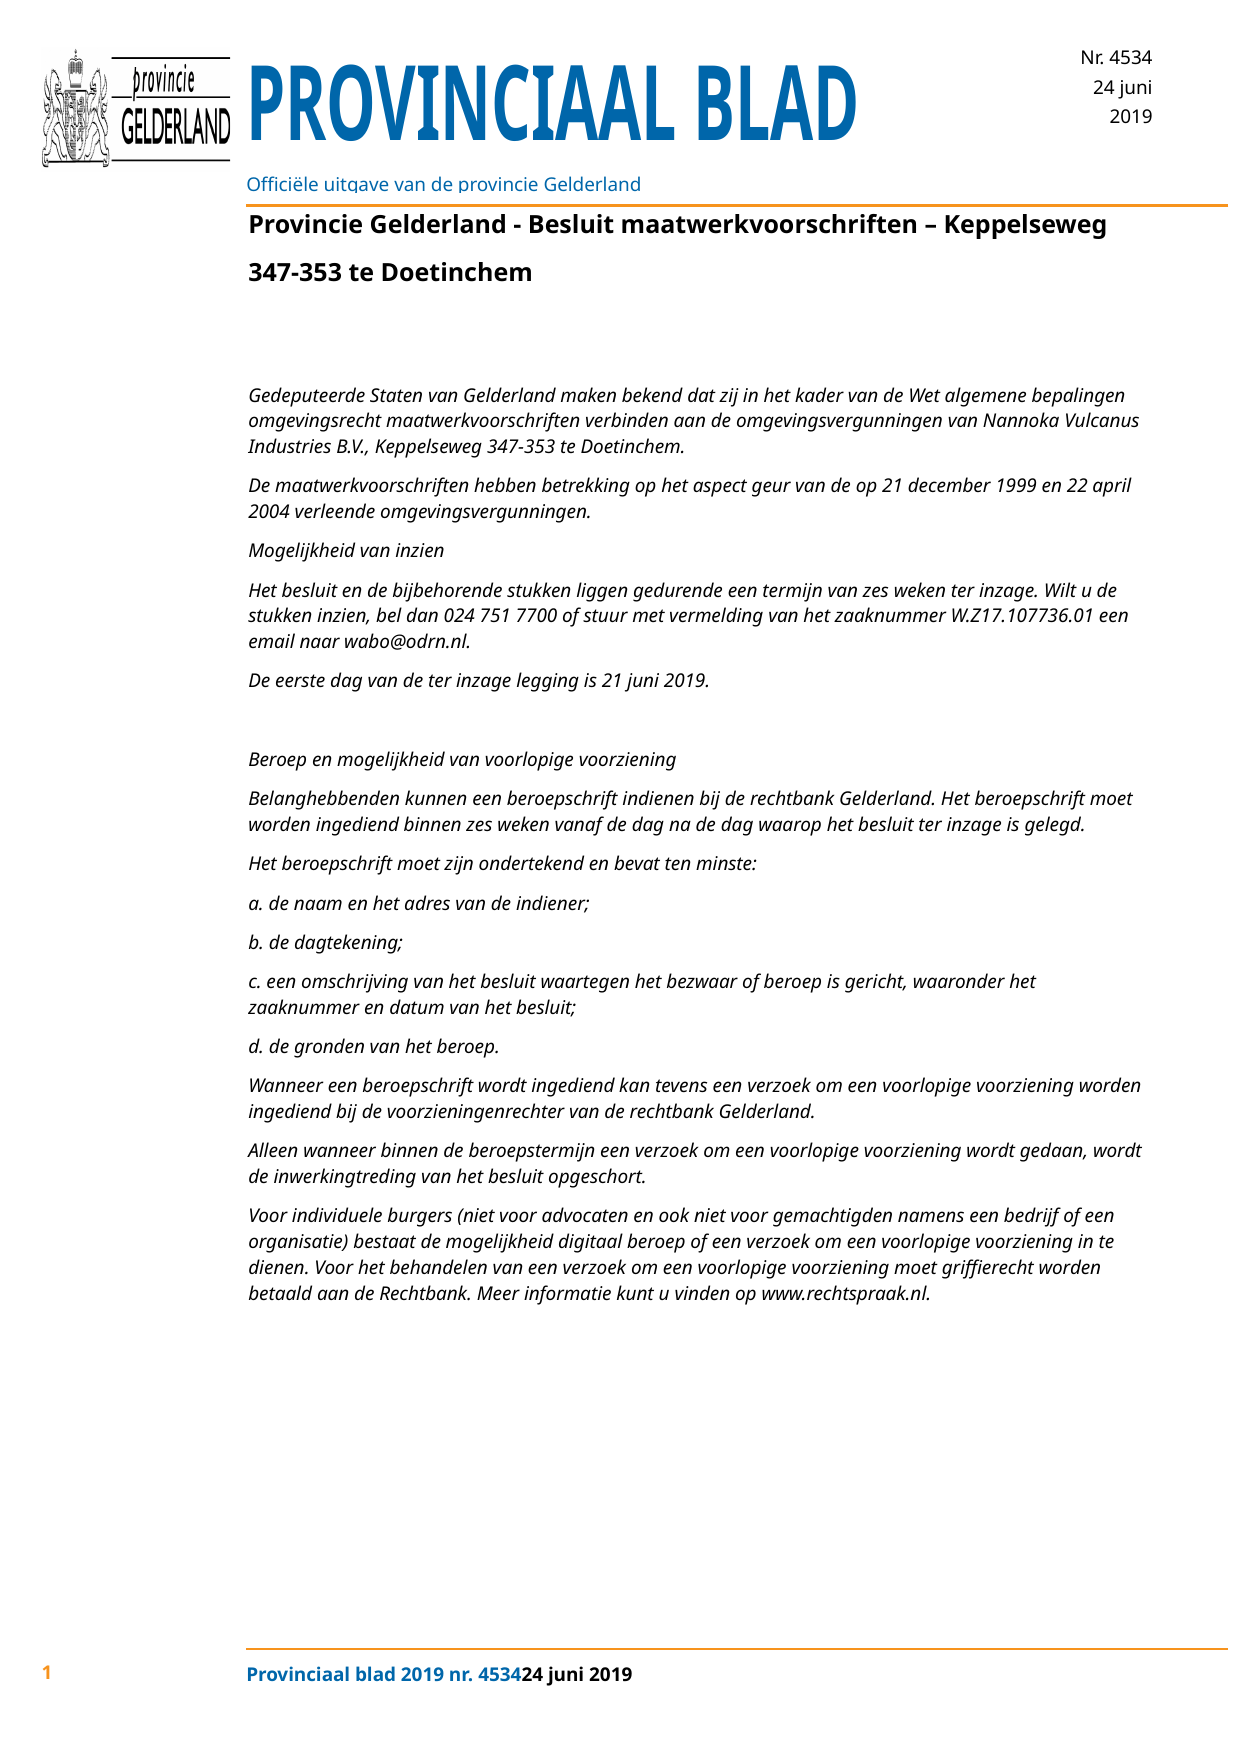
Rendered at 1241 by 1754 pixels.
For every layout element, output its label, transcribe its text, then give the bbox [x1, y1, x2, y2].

text d. de gronden van het beroep. [248, 1033, 1152, 1059]
text Beroep en mogelijkheid van voorlopige voorziening [248, 746, 1152, 772]
text c. een omschrijving van het besluit waartegen het bezwaar of beroep is gericht, waaronder het zaaknummer en datum van het besluit; [248, 968, 1152, 1020]
text Het beroepschrift moet zijn ondertekend en bevat ten minste: [248, 850, 1152, 876]
text Mogelijkheid van inzien [248, 538, 1152, 563]
text a. de naam en het adres van de indiener; [248, 890, 1152, 915]
text Provincie Gelderland - Besluit maatwerkvoorschriften – Keppelseweg 347-353 te Doetinchem [248, 207, 1152, 288]
picture [41, 47, 231, 172]
text De eerste dag van de ter inzage legging is 21 juni 2019. [248, 668, 1152, 693]
text Het besluit en de bijbehorende stukken liggen gedurende een termijn van zes weken ter inzage. Wilt u de stukken inzien, bel dan 024 751 7700 of stuur met vermelding van het zaaknummer W.Z17.107736.01 een email naar wabo@odrn.nl. [248, 577, 1152, 654]
text b. de dagtekening; [248, 929, 1152, 955]
text De maatwerkvoorschriften hebben betrekking op het aspect geur van de op 21 december 1999 en 22 april 2004 verleende omgevingsvergunningen. [248, 473, 1152, 524]
text Voor individuele burgers (niet voor advocaten en ook niet voor gemachtigden namens een bedrijf of een organisatie) bestaat de mogelijkheid digitaal beroep of een verzoek om een voorlopige voorziening in te dienen. Voor het behandelen van een verzoek om een voorlopige voorziening moet griffierecht worden betaald aan de Rechtbank. Meer informatie kunt u vinden op www.rechtspraak.nl. [248, 1202, 1152, 1305]
text Wanneer een beroepschrift wordt ingediend kan tevens een verzoek om een voorlopige voorziening worden ingediend bij de voorzieningenrechter van de rechtbank Gelderland. [248, 1072, 1152, 1124]
text Belanghebbenden kunnen een beroepschrift indienen bij de rechtbank Gelderland. Het beroepschrift moet worden ingediend binnen zes weken vanaf de dag na de dag waarop het besluit ter inzage is gelegd. [248, 785, 1152, 837]
text Gedeputeerde Staten van Gelderland maken bekend dat zij in het kader van de Wet algemene bepalingen omgevingsrecht maatwerkvoorschriften verbinden aan de omgevingsvergunningen van Nannoka Vulcanus Industries B.V., Keppelseweg 347-353 te Doetinchem. [248, 382, 1152, 459]
text Alleen wanneer binnen de beroepstermijn een verzoek om een voorlopige voorziening wordt gedaan, wordt de inwerkingtreding van het besluit opgeschort. [248, 1137, 1152, 1189]
